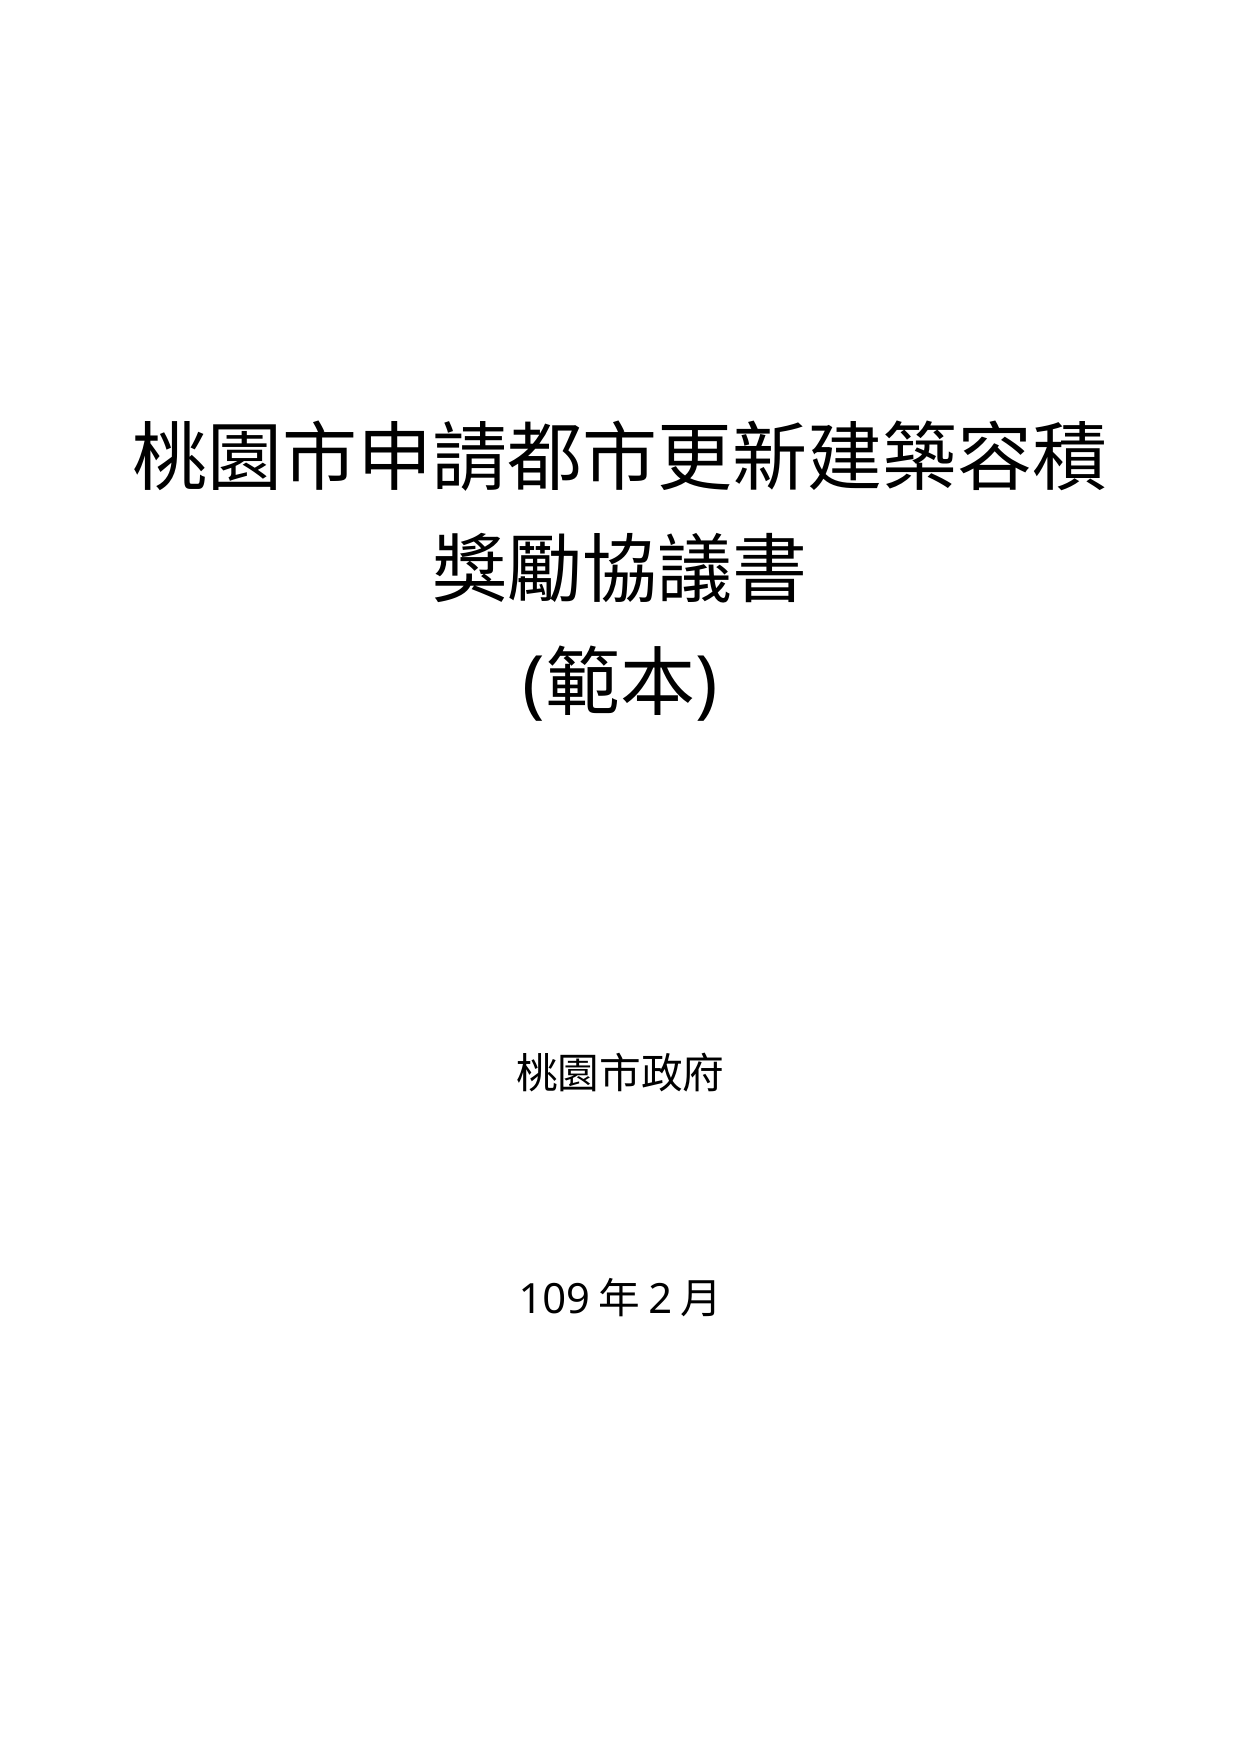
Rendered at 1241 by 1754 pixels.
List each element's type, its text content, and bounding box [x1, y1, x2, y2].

text 桃園市政府 [118, 1033, 1122, 1108]
text 桃園市申請都市更新建築容積獎勵協議書 [118, 396, 1122, 621]
text 109年2月 [118, 1258, 1122, 1333]
text (範本) [118, 621, 1122, 733]
